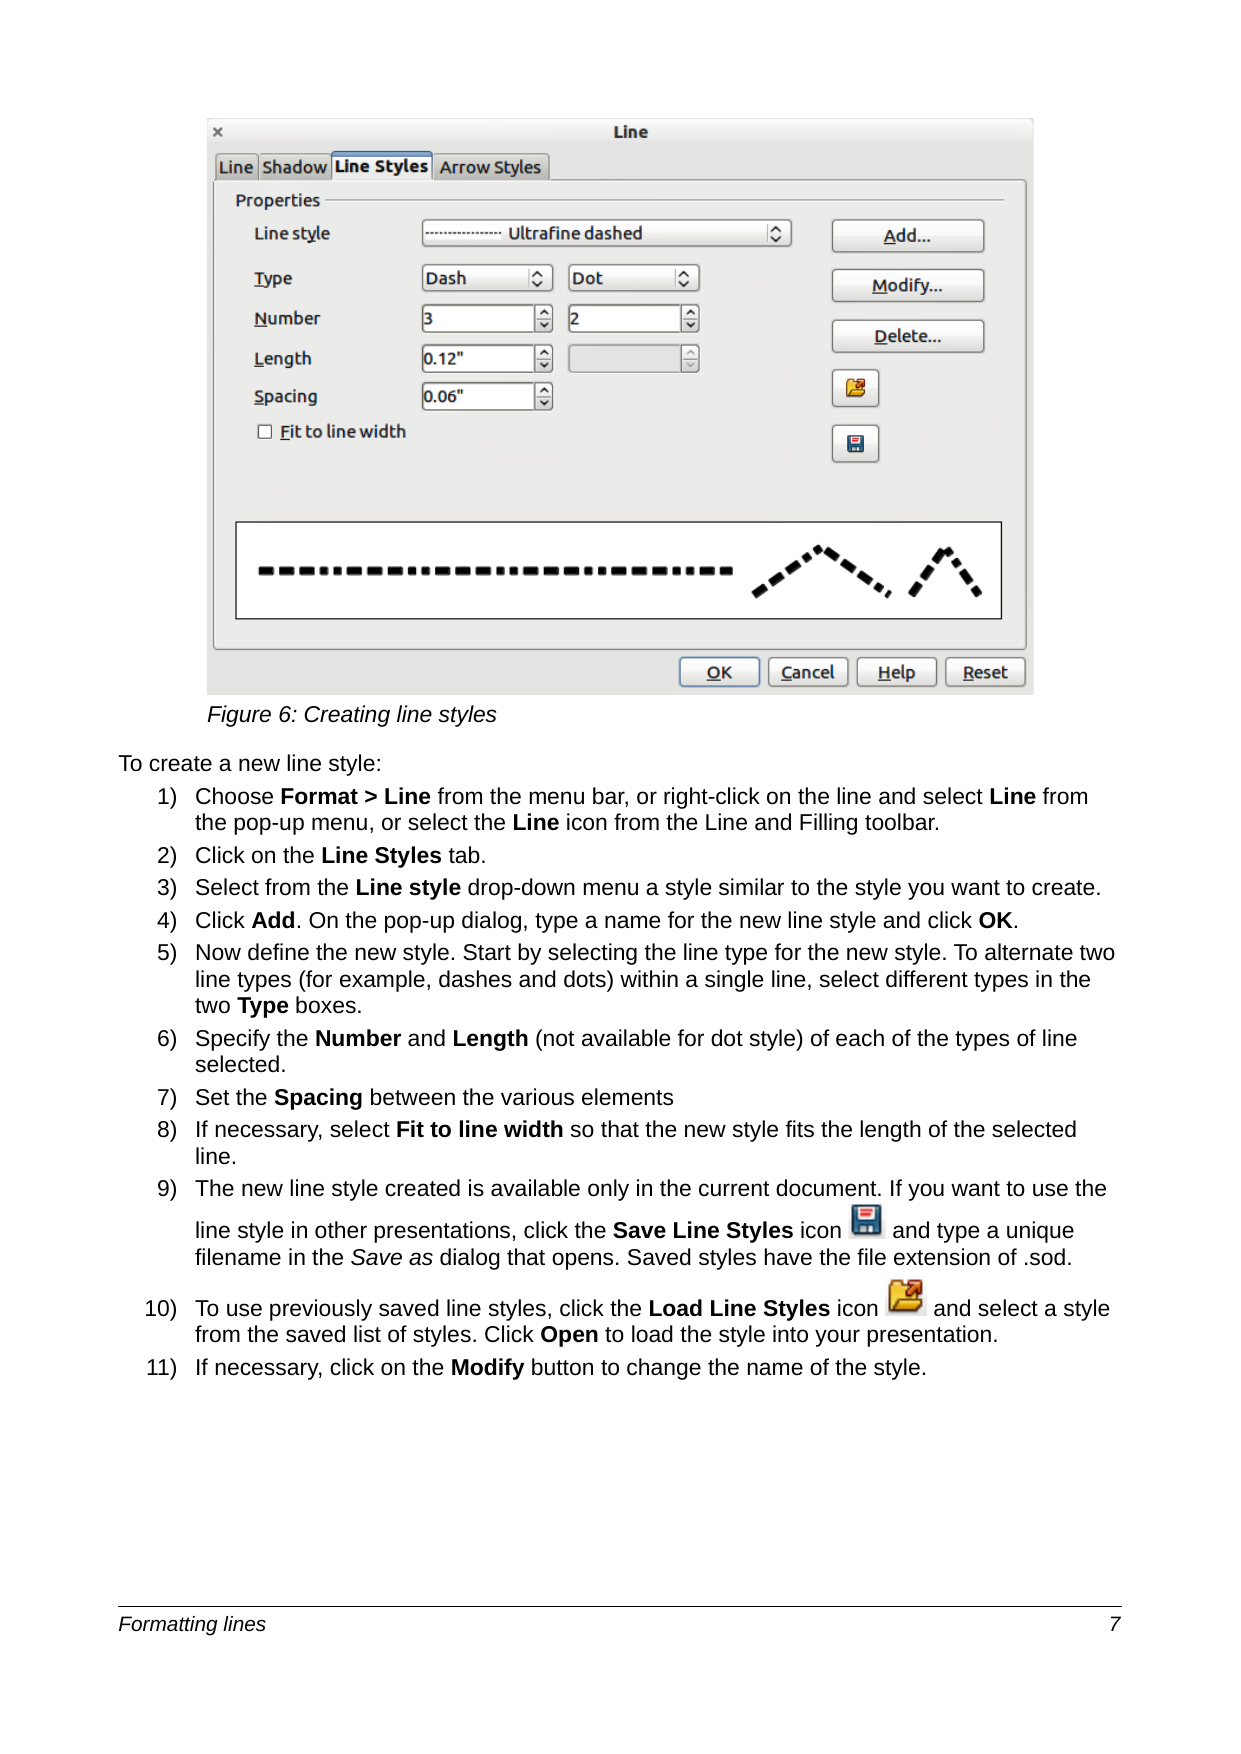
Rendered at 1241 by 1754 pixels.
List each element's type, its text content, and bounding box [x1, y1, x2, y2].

picture [885, 1276, 927, 1316]
list If necessary, click on the Modify button to change the name of the style. [177, 1353, 1122, 1380]
list Select from the Line style drop-down menu a style similar to the style you want to create. [177, 874, 1122, 901]
list If necessary, select Fit to line width so that the new style fits the length of the selected line. [177, 1116, 1122, 1169]
picture [848, 1201, 886, 1239]
list To use previously saved line styles, click the Load Line Styles icon and select a style from the saved list of styles. Click Open to load the style into your presentation. [177, 1276, 1122, 1347]
list The new line style created is available only in the current document. If you want to use the line style in other presentations, click the Save Line Styles icon and type a unique filename in the Save as dialog that opens. Saved styles have the file extension of .sod. [177, 1175, 1122, 1270]
list To create a new line style: [118, 750, 1122, 776]
list Specify the Number and Length (not available for dot style) of each of the types of line selected. [177, 1025, 1122, 1077]
list Now define the new style. Start by selecting the line type for the new style. To alternate two line types (for example, dashes and dots) within a single line, select different types in the two Type boxes. [177, 939, 1122, 1018]
text Figure 6: Creating line styles [207, 701, 1033, 728]
list Click on the Line Styles tab. [177, 842, 1122, 868]
picture [206, 118, 1034, 695]
list Set the Spacing between the various elements [177, 1084, 1122, 1110]
list Click Add. On the pop-up dialog, type a name for the new line style and click OK. [177, 907, 1122, 933]
list Choose Format > Line from the menu bar, or right-click on the line and select Line from the pop-up menu, or select the Line icon from the Line and Filling toolbar. [177, 783, 1122, 835]
